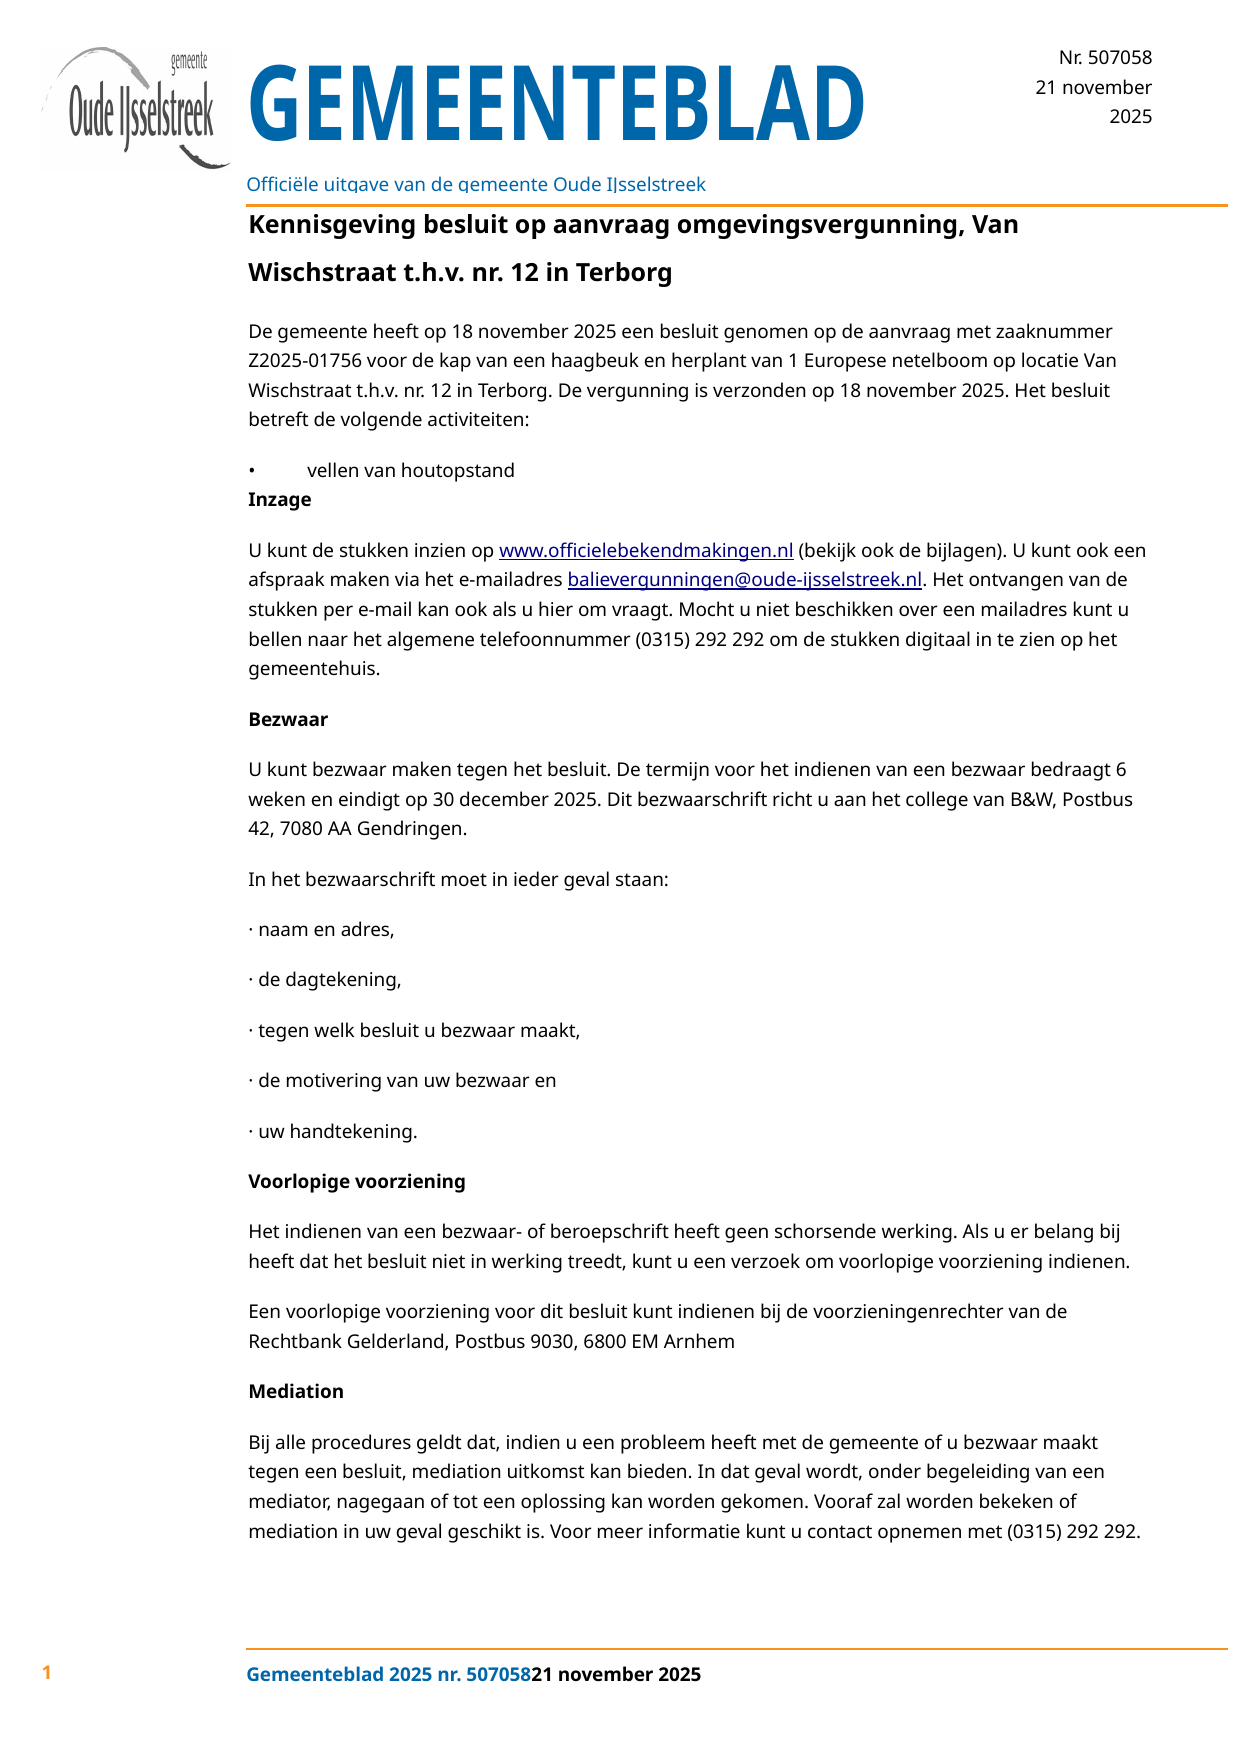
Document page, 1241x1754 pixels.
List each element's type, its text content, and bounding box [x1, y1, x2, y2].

text Het indienen van een bezwaar- of beroepschrift heeft geen schorsende werking. Als u er belang bij heeft dat het besluit niet in werking treedt, kunt u een verzoek om voorlopige voorziening indienen. [248, 1219, 1152, 1274]
text U kunt de stukken inzien op www.officielebekendmakingen.nl (bekijk ook de bijlagen). U kunt ook een afspraak maken via het e-mailadres balievergunningen@oude-ijsselstreek.nl. Het ontvangen van de stukken per e-mail kan ook als u hier om vraagt. Mocht u niet beschikken over een mailadres kunt u bellen naar het algemene telefoonnummer (0315) 292 292 om de stukken digitaal in te zien op het gemeentehuis. [248, 537, 1152, 681]
text De gemeente heeft op 18 november 2025 een besluit genomen op de aanvraag met zaaknummer Z2025-01756 voor de kap van een haagbeuk en herplant van 1 Europese netelboom op locatie Van Wischstraat t.h.v. nr. 12 in Terborg. De vergunning is verzonden op 18 november 2025. Het besluit betreft de volgende activiteiten: [248, 318, 1152, 432]
text Voorlopige voorziening [248, 1168, 1152, 1194]
text Inzage [248, 487, 1152, 512]
text Bij alle procedures geldt dat, indien u een probleem heeft met de gemeente of u bezwaar maakt tegen een besluit, mediation uitkomst kan bieden. In dat geval wordt, onder begeleiding van een mediator, nagegaan of tot een oplossing kan worden gekomen. Vooraf zal worden bekeken of mediation in uw geval geschikt is. Voor meer informatie kunt u contact opnemen met (0315) 292 292. [248, 1429, 1152, 1544]
text Een voorlopige voorziening voor dit besluit kunt indienen bij de voorzieningenrechter van de Rechtbank Gelderland, Postbus 9030, 6800 EM Arnhem [248, 1299, 1152, 1354]
text Bezwaar [248, 706, 1152, 732]
text · uw handtekening. [248, 1118, 1152, 1144]
picture [41, 47, 231, 172]
text Kennisgeving besluit op aanvraag omgevingsvergunning, Van Wischstraat t.h.v. nr. 12 in Terborg [248, 207, 1152, 288]
text U kunt bezwaar maken tegen het besluit. De termijn voor het indienen van een bezwaar bedraagt 6 weken en eindigt op 30 december 2025. Dit bezwaarschrift richt u aan het college van B&W, Postbus 42, 7080 AA Gendringen. [248, 756, 1152, 841]
text · tegen welk besluit u bezwaar maakt, [248, 1017, 1152, 1043]
text In het bezwaarschrift moet in ieder geval staan: [248, 866, 1152, 892]
text Mediation [248, 1379, 1152, 1404]
text · de dagtekening, [248, 967, 1152, 992]
text · naam en adres, [248, 916, 1152, 942]
list vellen van houtopstand [248, 457, 1152, 483]
text · de motivering van uw bezwaar en [248, 1067, 1152, 1093]
